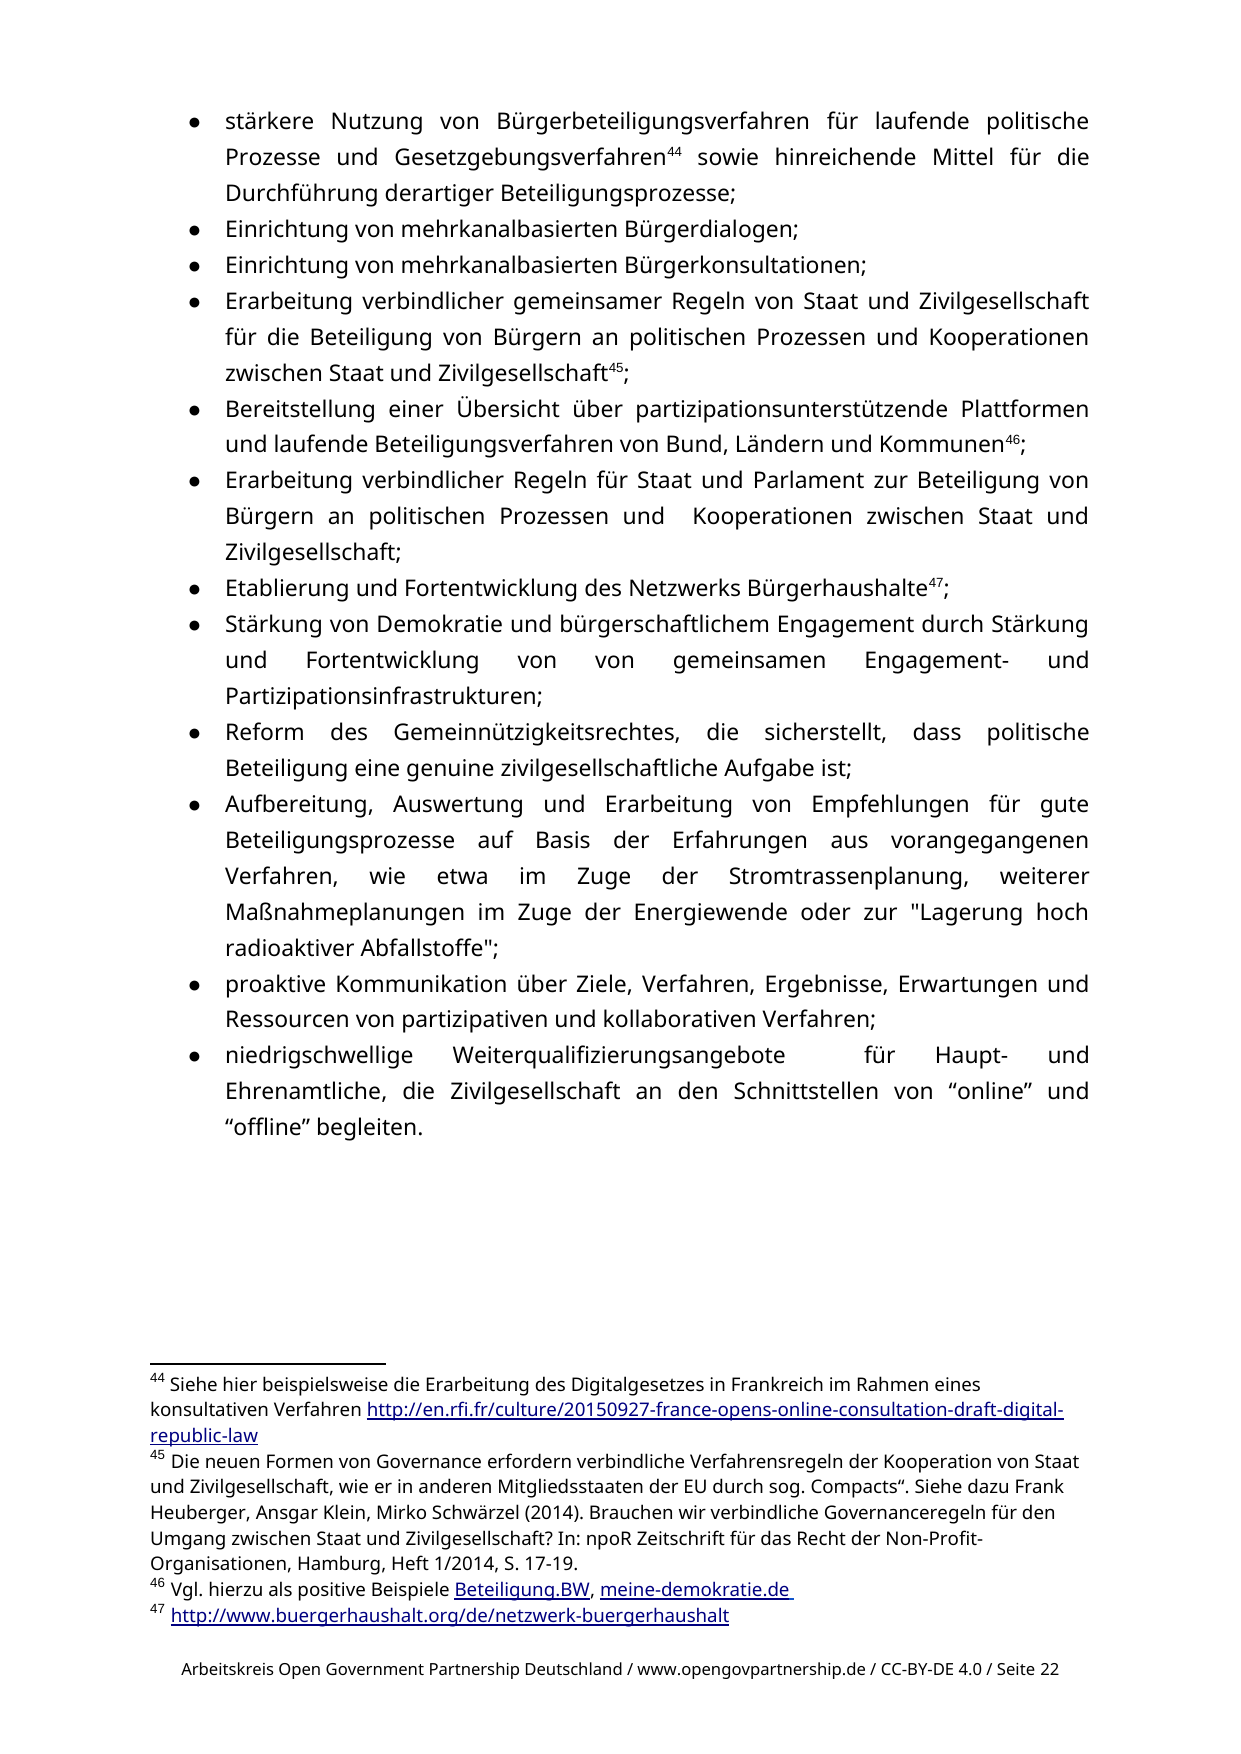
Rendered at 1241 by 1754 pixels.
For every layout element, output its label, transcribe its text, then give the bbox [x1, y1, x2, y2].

list Reform des Gemeinnützigkeitsrechtes, die sicherstellt, dass politische Beteiligung eine genuine zivilgesellschaftliche Aufgabe ist; [187, 716, 1090, 783]
list Vgl. hierzu als positive Beispiele Beteiligung.BW, meine-demokratie.de [150, 1576, 1090, 1602]
list niedrigschwellige Weiterqualifizierungsangebote für Haupt- und Ehrenamtliche, die Zivilgesellschaft an den Schnittstellen von “online” und “offline” begleiten. [187, 1039, 1090, 1142]
list Stärkung von Demokratie und bürgerschaftlichem Engagement durch Stärkung und Fortentwicklung von von gemeinsamen Engagement- und Partizipationsinfrastrukturen; [187, 608, 1090, 711]
list stärkere Nutzung von Bürgerbeteiligungsverfahren für laufende politische Prozesse und Gesetzgebungsverfahren sowie hinreichende Mittel für die Durchführung derartiger Beteiligungsprozesse; [187, 105, 1090, 208]
list Die neuen Formen von Governance erfordern verbindliche Verfahrensregeln der Kooperation von Staat und Zivilgesellschaft, wie er in anderen Mitgliedsstaaten der EU durch sog. Compacts“. Siehe dazu Frank Heuberger, Ansgar Klein, Mirko Schwärzel (2014). Brauchen wir verbindliche Governanceregeln für den Umgang zwischen Staat und Zivilgesellschaft? In: npoR Zeitschrift für das Recht der Non-Profit-Organisationen, Hamburg, Heft 1/2014, S. 17-19. [150, 1448, 1090, 1576]
list Etablierung und Fortentwicklung des Netzwerks Bürgerhaushalte; [187, 572, 1090, 603]
list Aufbereitung, Auswertung und Erarbeitung von Empfehlungen für gute Beteiligungsprozesse auf Basis der Erfahrungen aus vorangegangenen Verfahren, wie etwa im Zuge der Stromtrassenplanung, weiterer Maßnahmeplanungen im Zuge der Energiewende oder zur "Lagerung hoch radioaktiver Abfallstoffe"; [187, 788, 1090, 963]
list Einrichtung von mehrkanalbasierten Bürgerdialogen; [187, 213, 1090, 244]
list Erarbeitung verbindlicher gemeinsamer Regeln von Staat und Zivilgesellschaft für die Beteiligung von Bürgern an politischen Prozessen und Kooperationen zwischen Staat und Zivilgesellschaft; [187, 285, 1090, 388]
list http://www.buergerhaushalt.org/de/netzwerk-buergerhaushalt [150, 1602, 1090, 1628]
list Einrichtung von mehrkanalbasierten Bürgerkonsultationen; [187, 249, 1090, 280]
list Siehe hier beispielsweise die Erarbeitung des Digitalgesetzes in Frankreich im Rahmen eines konsultativen Verfahren http://en.rfi.fr/culture/20150927-france-opens-online-consultation-draft-digital-republic-law [150, 1370, 1090, 1448]
list Bereitstellung einer Übersicht über partizipationsunterstützende Plattformen und laufende Beteiligungsverfahren von Bund, Ländern und Kommunen; [187, 392, 1090, 460]
list proaktive Kommunikation über Ziele, Verfahren, Ergebnisse, Erwartungen und Ressourcen von partizipativen und kollaborativen Verfahren; [187, 967, 1090, 1035]
list Erarbeitung verbindlicher Regeln für Staat und Parlament zur Beteiligung von Bürgern an politischen Prozessen und Kooperationen zwischen Staat und Zivilgesellschaft; [187, 464, 1090, 567]
